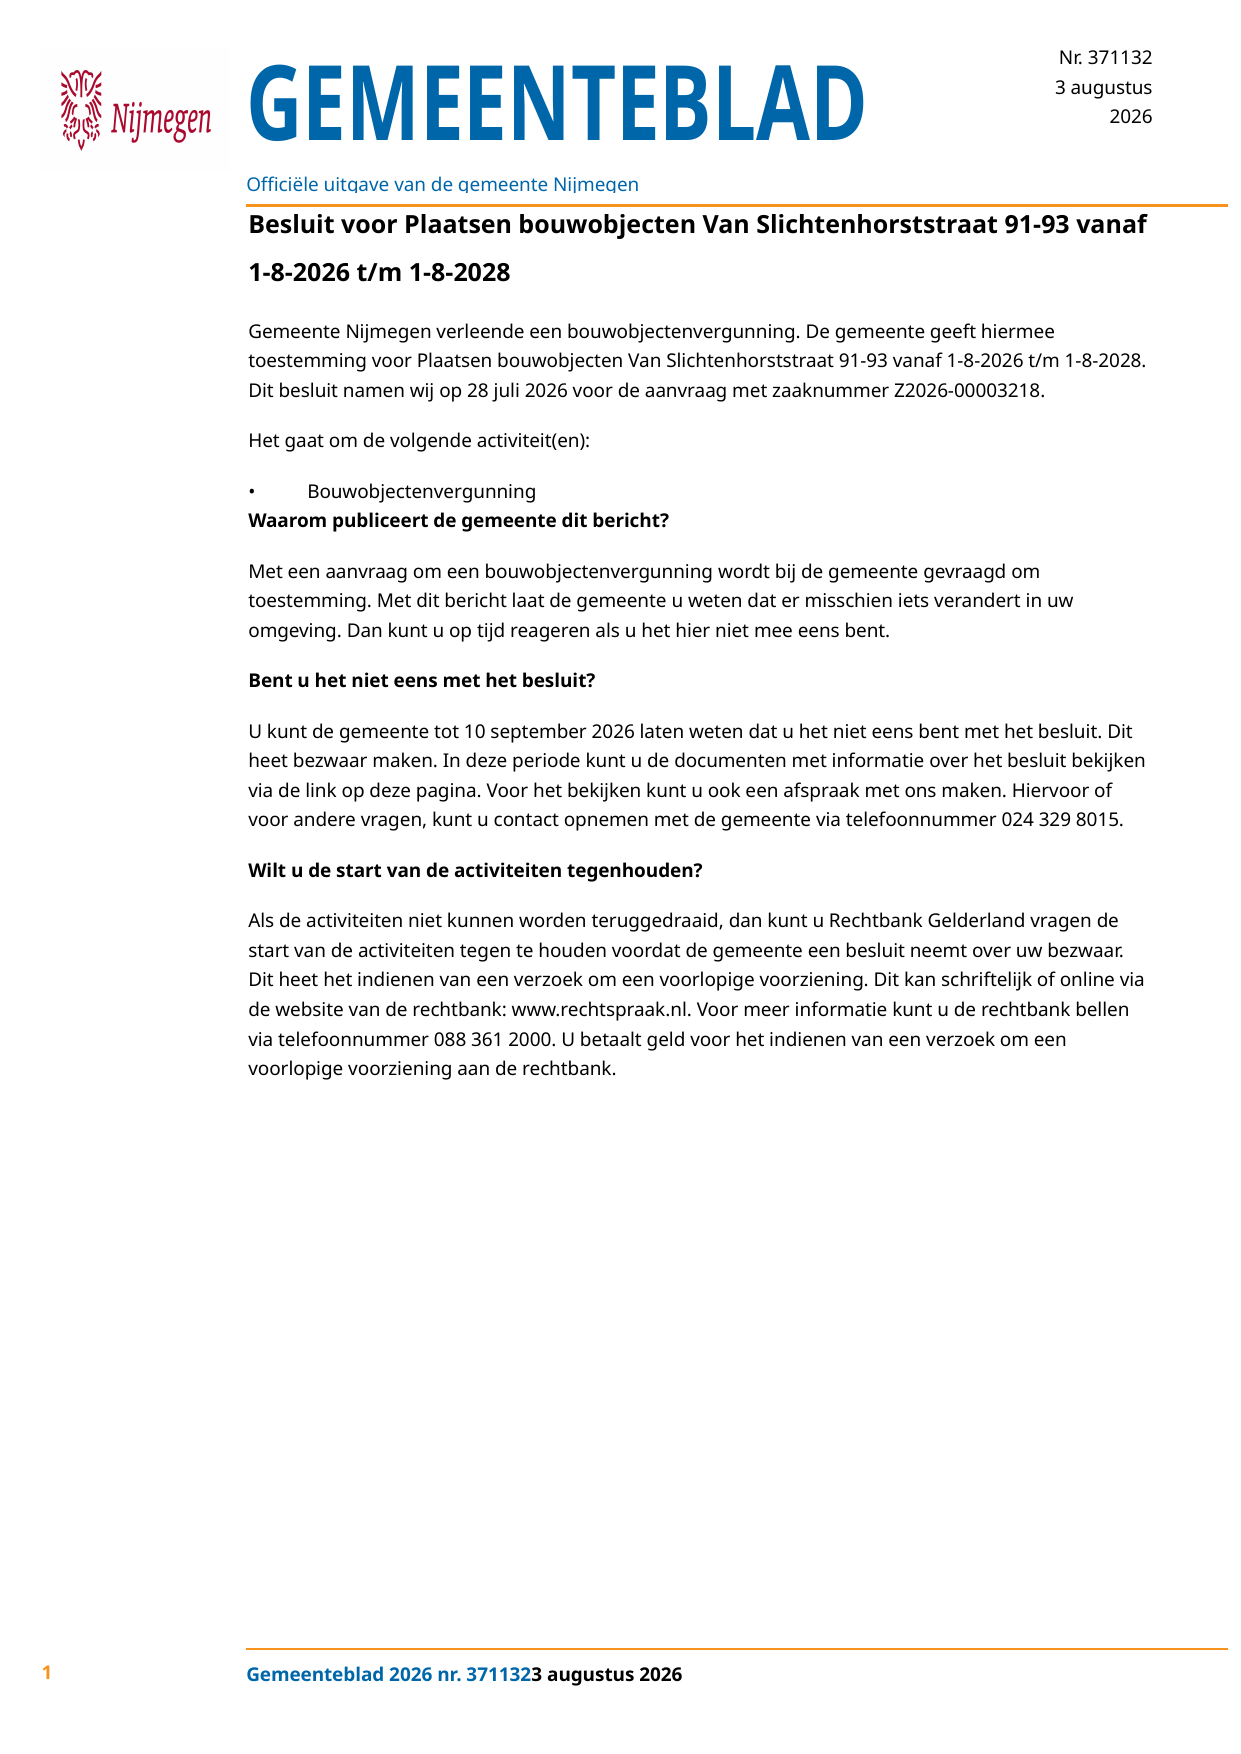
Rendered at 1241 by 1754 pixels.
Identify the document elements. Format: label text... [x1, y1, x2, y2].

text Als de activiteiten niet kunnen worden teruggedraaid, dan kunt u Rechtbank Gelderland vragen de start van de activiteiten tegen te houden voordat de gemeente een besluit neemt over uw bezwaar. Dit heet het indienen van een verzoek om een voorlopige voorziening. Dit kan schriftelijk of online via de website van de rechtbank: www.rechtspraak.nl. Voor meer informatie kunt u de rechtbank bellen via telefoonnummer 088 361 2000. U betaalt geld voor het indienen van een verzoek om een voorlopige voorziening aan de rechtbank. [248, 907, 1152, 1081]
text Waarom publiceert de gemeente dit bericht? [248, 507, 1152, 533]
text Gemeente Nijmegen verleende een bouwobjectenvergunning. De gemeente geeft hiermee toestemming voor Plaatsen bouwobjecten Van Slichtenhorststraat 91-93 vanaf 1-8-2026 t/m 1-8-2028. Dit besluit namen wij op 28 juli 2026 voor de aanvraag met zaaknummer Z2026-00003218. [248, 318, 1152, 403]
text Wilt u de start van de activiteiten tegenhouden? [248, 857, 1152, 883]
text Het gaat om de volgende activiteit(en): [248, 427, 1152, 453]
text Met een aanvraag om een bouwobjectenvergunning wordt bij de gemeente gevraagd om toestemming. Met dit bericht laat de gemeente u weten dat er misschien iets verandert in uw omgeving. Dan kunt u op tijd reageren als u het hier niet mee eens bent. [248, 558, 1152, 643]
text Bent u het niet eens met het besluit? [248, 667, 1152, 693]
text Besluit voor Plaatsen bouwobjecten Van Slichtenhorststraat 91-93 vanaf 1-8-2026 t/m 1-8-2028 [248, 207, 1152, 288]
text U kunt de gemeente tot 10 september 2026 laten weten dat u het niet eens bent met het besluit. Dit heet bezwaar maken. In deze periode kunt u de documenten met informatie over het besluit bekijken via de link op deze pagina. Voor het bekijken kunt u ook een afspraak met ons maken. Hiervoor of voor andere vragen, kunt u contact opnemen met de gemeente via telefoonnummer 024 329 8015. [248, 718, 1152, 832]
list Bouwobjectenvergunning [248, 478, 1152, 504]
picture [41, 47, 231, 172]
